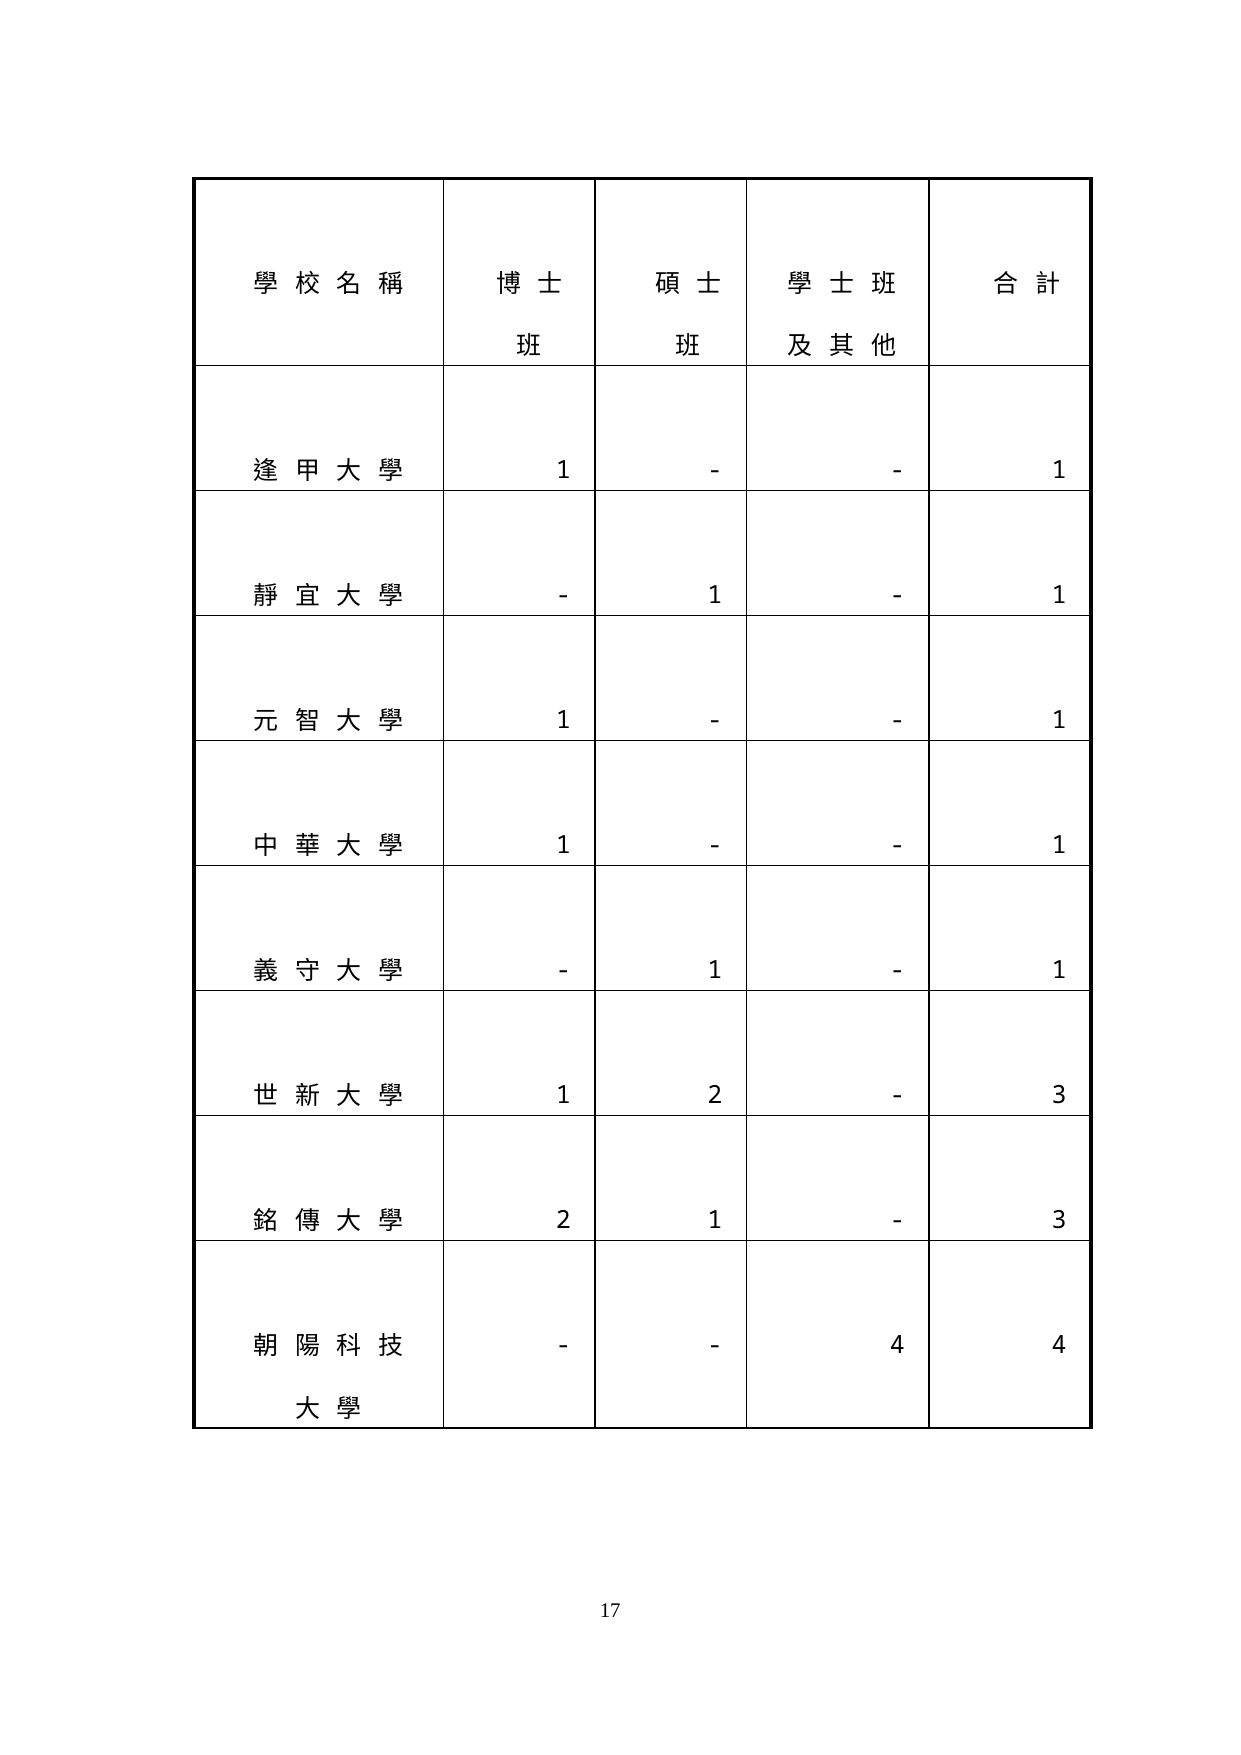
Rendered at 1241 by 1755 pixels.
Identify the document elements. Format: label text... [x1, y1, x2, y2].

table_cell 1 [930, 866, 1089, 990]
table_header 碩士班 [596, 180, 746, 365]
table_header 博士班 [444, 180, 594, 365]
table_cell 朝陽科技大學 [196, 1241, 443, 1427]
table_cell - [596, 616, 746, 740]
table_cell - [444, 1241, 594, 1427]
table_cell 1 [596, 1116, 746, 1240]
table_cell 4 [747, 1241, 928, 1427]
table_cell 世新大學 [196, 991, 443, 1115]
table_cell 1 [444, 991, 594, 1115]
table_cell 元智大學 [196, 616, 443, 740]
table_header 學校名稱 [196, 180, 443, 365]
table_cell - [444, 491, 594, 615]
table_header 合計 [930, 180, 1089, 365]
table_cell 銘傳大學 [196, 1116, 443, 1240]
table_cell - [596, 741, 746, 865]
table_cell 1 [444, 616, 594, 740]
table_cell - [747, 616, 928, 740]
table_cell 4 [930, 1241, 1089, 1427]
table_cell 1 [596, 491, 746, 615]
table_cell 靜宜大學 [196, 491, 443, 615]
table_cell - [747, 1116, 928, 1240]
table_cell 義守大學 [196, 866, 443, 990]
table_cell 1 [444, 741, 594, 865]
table_cell - [747, 491, 928, 615]
table_cell 1 [930, 741, 1089, 865]
table_cell - [596, 1241, 746, 1427]
table_cell 3 [930, 1116, 1089, 1240]
table_cell - [444, 866, 594, 990]
table_header 學士班及其他 [747, 180, 928, 365]
table_cell 2 [444, 1116, 594, 1240]
table_cell 3 [930, 991, 1089, 1115]
table_cell - [747, 866, 928, 990]
table_cell 中華大學 [196, 741, 443, 865]
table_cell 1 [930, 491, 1089, 615]
table_cell 逢甲大學 [196, 366, 443, 490]
table_cell 1 [930, 616, 1089, 740]
table_cell 1 [930, 366, 1089, 490]
table_cell - [747, 741, 928, 865]
table_cell 1 [444, 366, 594, 490]
table_cell 1 [596, 866, 746, 990]
table_cell - [596, 366, 746, 490]
table_cell - [747, 366, 928, 490]
table_cell 2 [596, 991, 746, 1115]
table_cell - [747, 991, 928, 1115]
